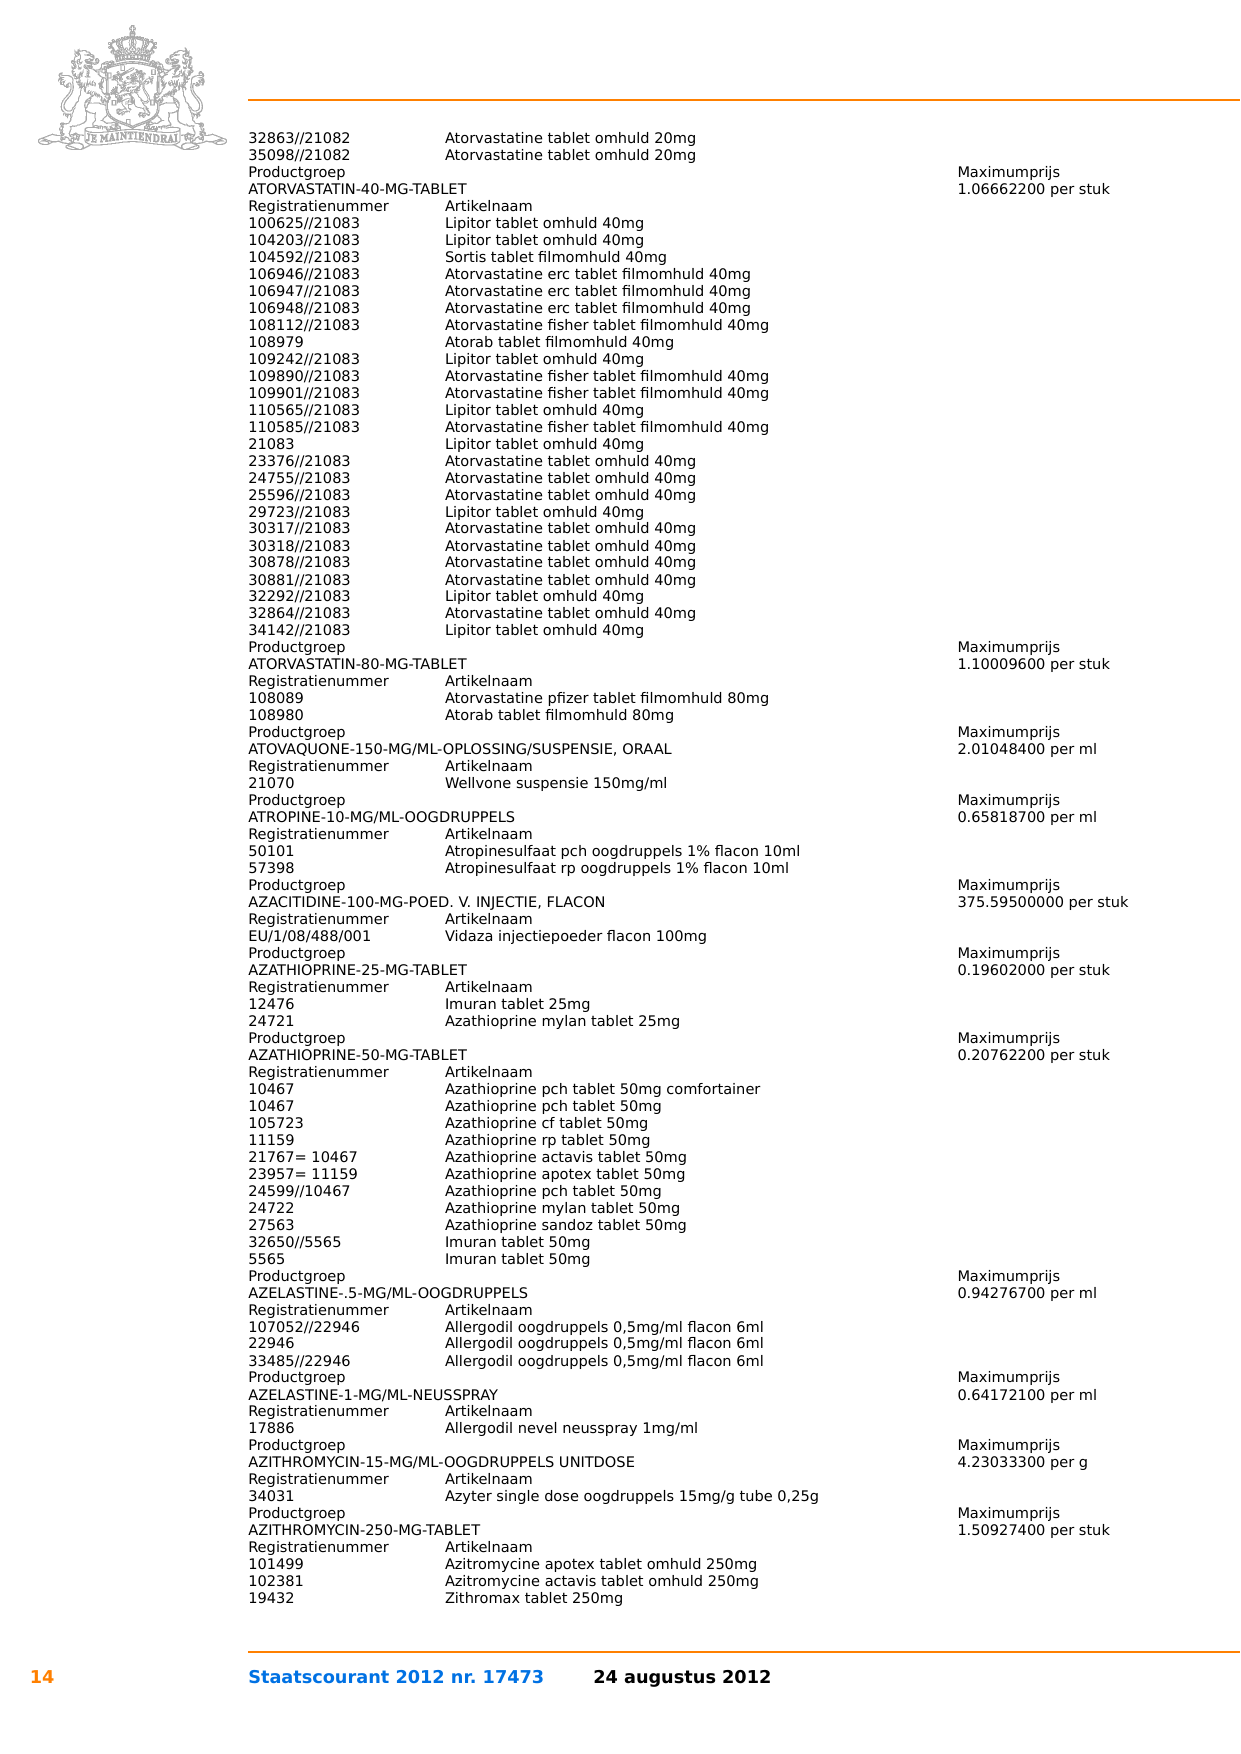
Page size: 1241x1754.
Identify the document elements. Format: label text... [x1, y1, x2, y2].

table_cell [951, 1353, 1163, 1369]
table_cell 108979 [248, 334, 439, 351]
table_cell [951, 554, 1163, 571]
table_cell 5565 [248, 1251, 439, 1267]
table_cell [951, 605, 1163, 622]
table_cell Atorvastatine erc tablet filmomhuld 40mg [439, 266, 951, 283]
table_cell [439, 164, 951, 181]
table_cell Imuran tablet 50mg [439, 1234, 951, 1251]
table_cell Productgroep [248, 639, 439, 656]
table_cell Atropinesulfaat pch oogdruppels 1% flacon 10ml [439, 843, 951, 860]
table_cell 101499 [248, 1556, 439, 1573]
table_cell Registratienummer [248, 758, 439, 775]
table_cell [951, 130, 1163, 147]
table_cell Atropinesulfaat rp oogdruppels 1% flacon 10ml [439, 860, 951, 877]
table_cell Maximumprijs [951, 724, 1163, 741]
table_cell Productgroep [248, 877, 439, 894]
table_cell Lipitor tablet omhuld 40mg [439, 504, 951, 520]
table_cell Productgroep [248, 1268, 439, 1284]
table_cell 107052//22946 [248, 1319, 439, 1335]
table_cell 105723 [248, 1115, 439, 1132]
table_cell Atorvastatine tablet omhuld 40mg [439, 486, 951, 503]
table_cell [951, 1217, 1163, 1233]
table_cell [951, 1251, 1163, 1267]
table_cell AZELASTINE-1-MG/ML-NEUSSPRAY [248, 1386, 951, 1403]
table_cell Registratienummer [248, 1064, 439, 1081]
table_cell [951, 571, 1163, 588]
table_cell Atorvastatine tablet omhuld 40mg [439, 470, 951, 486]
table_cell [951, 300, 1163, 317]
table_cell [951, 198, 1163, 215]
table_cell [951, 1301, 1163, 1318]
table_cell 108089 [248, 690, 439, 707]
table_cell Atorvastatine tablet omhuld 40mg [439, 538, 951, 554]
table_cell EU/1/08/488/001 [248, 928, 439, 945]
table_cell 24599//10467 [248, 1183, 439, 1199]
table_cell 109901//21083 [248, 385, 439, 402]
table_cell [951, 436, 1163, 452]
table_cell Registratienummer [248, 911, 439, 928]
table_cell Lipitor tablet omhuld 40mg [439, 588, 951, 605]
table_cell Lipitor tablet omhuld 40mg [439, 622, 951, 639]
table_cell Imuran tablet 25mg [439, 996, 951, 1013]
table_cell Atorvastatine fisher tablet filmomhuld 40mg [439, 419, 951, 436]
table_cell Productgroep [248, 1369, 439, 1386]
table_cell 32292//21083 [248, 588, 439, 605]
table_cell Registratienummer [248, 1471, 439, 1488]
table_cell Artikelnaam [439, 1064, 951, 1081]
table_cell [951, 385, 1163, 402]
table_cell 10467 [248, 1081, 439, 1098]
table_cell [951, 1234, 1163, 1251]
table_cell 1.50927400 per stuk [951, 1522, 1163, 1539]
table_cell [951, 538, 1163, 554]
table_cell AZITHROMYCIN-15-MG/ML-OOGDRUPPELS UNITDOSE [248, 1454, 951, 1471]
table_cell 50101 [248, 843, 439, 860]
table_cell 29723//21083 [248, 504, 439, 520]
table_cell Azathioprine rp tablet 50mg [439, 1132, 951, 1149]
table_cell Atorvastatine erc tablet filmomhuld 40mg [439, 283, 951, 300]
table_cell [951, 1573, 1163, 1590]
table_cell [951, 283, 1163, 300]
table_cell Imuran tablet 50mg [439, 1251, 951, 1267]
table_cell [951, 826, 1163, 843]
table_cell AZACITIDINE-100-MG-POED. V. INJECTIE, FLACON [248, 894, 951, 911]
table_cell 21767= 10467 [248, 1149, 439, 1166]
table_cell Artikelnaam [439, 911, 951, 928]
table_cell [951, 1098, 1163, 1115]
table_cell [951, 520, 1163, 537]
table_cell [951, 996, 1163, 1013]
table_cell ATORVASTATIN-40-MG-TABLET [248, 181, 951, 198]
table_cell AZATHIOPRINE-50-MG-TABLET [248, 1047, 951, 1064]
table_cell 10467 [248, 1098, 439, 1115]
table_cell Artikelnaam [439, 1471, 951, 1488]
table_cell 110565//21083 [248, 402, 439, 418]
table_cell Lipitor tablet omhuld 40mg [439, 232, 951, 249]
table_cell 34142//21083 [248, 622, 439, 639]
table_cell Allergodil nevel neusspray 1mg/ml [439, 1420, 951, 1437]
table_cell Sortis tablet filmomhuld 40mg [439, 249, 951, 266]
table_cell Atorvastatine pfizer tablet filmomhuld 80mg [439, 690, 951, 707]
picture [38, 25, 227, 150]
table_cell [951, 1183, 1163, 1199]
table_cell [951, 1488, 1163, 1505]
table_cell Registratienummer [248, 1301, 439, 1318]
table_cell 24755//21083 [248, 470, 439, 486]
table_cell [951, 1115, 1163, 1132]
table_cell [439, 1369, 951, 1386]
table_cell [439, 877, 951, 894]
table_cell Atorvastatine fisher tablet filmomhuld 40mg [439, 385, 951, 402]
table_cell Maximumprijs [951, 1030, 1163, 1047]
table_cell AZELASTINE-.5-MG/ML-OOGDRUPPELS [248, 1285, 951, 1301]
table_cell Azathioprine pch tablet 50mg [439, 1098, 951, 1115]
table_cell [951, 775, 1163, 792]
table_cell Maximumprijs [951, 945, 1163, 962]
table_cell Artikelnaam [439, 1301, 951, 1318]
table_cell 106946//21083 [248, 266, 439, 283]
table_cell [951, 334, 1163, 351]
table_cell [951, 215, 1163, 232]
table_cell 0.19602000 per stuk [951, 962, 1163, 979]
table_cell 21083 [248, 436, 439, 452]
table_cell Registratienummer [248, 1539, 439, 1556]
table_cell Productgroep [248, 724, 439, 741]
table_cell Maximumprijs [951, 639, 1163, 656]
table_cell 4.23033300 per g [951, 1454, 1163, 1471]
table_cell Maximumprijs [951, 1268, 1163, 1284]
table_cell [951, 419, 1163, 436]
table_cell [951, 317, 1163, 334]
table_cell Maximumprijs [951, 164, 1163, 181]
table_cell 104203//21083 [248, 232, 439, 249]
table_cell Azathioprine mylan tablet 50mg [439, 1200, 951, 1217]
table_cell [439, 724, 951, 741]
table_cell ATORVASTATIN-80-MG-TABLET [248, 656, 951, 673]
table_cell Atorvastatine tablet omhuld 20mg [439, 130, 951, 147]
table_cell AZITHROMYCIN-250-MG-TABLET [248, 1522, 951, 1539]
table_cell Vidaza injectiepoeder flacon 100mg [439, 928, 951, 945]
table_cell [951, 368, 1163, 384]
table_cell Atorvastatine fisher tablet filmomhuld 40mg [439, 368, 951, 384]
table_cell 19432 [248, 1590, 439, 1607]
table_cell Lipitor tablet omhuld 40mg [439, 215, 951, 232]
table_cell Atorvastatine erc tablet filmomhuld 40mg [439, 300, 951, 317]
table_cell [951, 758, 1163, 775]
table_cell Lipitor tablet omhuld 40mg [439, 436, 951, 452]
table_cell 102381 [248, 1573, 439, 1590]
table_cell [951, 1013, 1163, 1030]
table_cell 12476 [248, 996, 439, 1013]
table_cell Zithromax tablet 250mg [439, 1590, 951, 1607]
table_cell Azitromycine apotex tablet omhuld 250mg [439, 1556, 951, 1573]
table_cell [951, 690, 1163, 707]
table_cell 2.01048400 per ml [951, 741, 1163, 758]
table_cell [951, 266, 1163, 283]
table_cell 32650//5565 [248, 1234, 439, 1251]
table_cell Wellvone suspensie 150mg/ml [439, 775, 951, 792]
table_cell [951, 1200, 1163, 1217]
table_cell 32863//21082 [248, 130, 439, 147]
table_cell [951, 1166, 1163, 1183]
table_cell Atorvastatine tablet omhuld 40mg [439, 520, 951, 537]
table_cell Allergodil oogdruppels 0,5mg/ml flacon 6ml [439, 1319, 951, 1335]
table_cell 0.65818700 per ml [951, 809, 1163, 826]
table_cell Azyter single dose oogdruppels 15mg/g tube 0,25g [439, 1488, 951, 1505]
table_cell 23376//21083 [248, 453, 439, 469]
table_cell Atorab tablet filmomhuld 80mg [439, 707, 951, 724]
table_cell Lipitor tablet omhuld 40mg [439, 402, 951, 418]
table_cell 0.94276700 per ml [951, 1285, 1163, 1301]
table_cell Productgroep [248, 792, 439, 809]
table_cell 110585//21083 [248, 419, 439, 436]
table_cell [951, 1556, 1163, 1573]
table_cell Registratienummer [248, 198, 439, 215]
table_cell Registratienummer [248, 673, 439, 690]
table_cell Allergodil oogdruppels 0,5mg/ml flacon 6ml [439, 1353, 951, 1369]
table_cell 35098//21082 [248, 147, 439, 164]
table_cell 106948//21083 [248, 300, 439, 317]
table_cell Azathioprine sandoz tablet 50mg [439, 1217, 951, 1233]
table_cell [951, 1149, 1163, 1166]
table_cell [951, 402, 1163, 418]
table_cell [951, 1471, 1163, 1488]
table_cell [951, 1081, 1163, 1098]
table_cell [951, 979, 1163, 996]
table_cell [951, 1064, 1163, 1081]
table_cell [951, 1539, 1163, 1556]
table_cell 30878//21083 [248, 554, 439, 571]
table_cell Artikelnaam [439, 979, 951, 996]
table_cell [951, 470, 1163, 486]
table_cell [951, 486, 1163, 503]
table_cell [951, 232, 1163, 249]
table_cell 109890//21083 [248, 368, 439, 384]
table_cell [951, 928, 1163, 945]
table_cell [951, 673, 1163, 690]
table_cell 24722 [248, 1200, 439, 1217]
table_cell 1.10009600 per stuk [951, 656, 1163, 673]
table_cell 108112//21083 [248, 317, 439, 334]
table_cell 109242//21083 [248, 351, 439, 368]
table_cell Artikelnaam [439, 198, 951, 215]
table_cell Maximumprijs [951, 1369, 1163, 1386]
table_cell 17886 [248, 1420, 439, 1437]
table_cell [951, 1403, 1163, 1420]
table_cell 23957= 11159 [248, 1166, 439, 1183]
table_cell AZATHIOPRINE-25-MG-TABLET [248, 962, 951, 979]
table_cell [951, 147, 1163, 164]
table_cell Artikelnaam [439, 826, 951, 843]
table_cell 27563 [248, 1217, 439, 1233]
table_cell Atorvastatine tablet omhuld 40mg [439, 453, 951, 469]
table_cell 32864//21083 [248, 605, 439, 622]
table_cell 34031 [248, 1488, 439, 1505]
table_cell Azathioprine mylan tablet 25mg [439, 1013, 951, 1030]
table_cell ATOVAQUONE-150-MG/ML-OPLOSSING/SUSPENSIE, ORAAL [248, 741, 951, 758]
table_cell [951, 453, 1163, 469]
table_cell Productgroep [248, 164, 439, 181]
table_cell [951, 622, 1163, 639]
table_cell 11159 [248, 1132, 439, 1149]
table_cell Maximumprijs [951, 1505, 1163, 1522]
table_cell [439, 945, 951, 962]
table_cell 1.06662200 per stuk [951, 181, 1163, 198]
table_cell 57398 [248, 860, 439, 877]
table_cell Allergodil oogdruppels 0,5mg/ml flacon 6ml [439, 1335, 951, 1352]
table_cell [951, 504, 1163, 520]
table_cell [951, 1335, 1163, 1352]
table_cell 30318//21083 [248, 538, 439, 554]
table_cell 108980 [248, 707, 439, 724]
table_cell Productgroep [248, 945, 439, 962]
table_cell [951, 351, 1163, 368]
table_cell 24721 [248, 1013, 439, 1030]
table_cell ATROPINE-10-MG/ML-OOGDRUPPELS [248, 809, 951, 826]
table_cell Artikelnaam [439, 758, 951, 775]
table_cell [439, 1437, 951, 1454]
table_cell [951, 1319, 1163, 1335]
table_cell [439, 639, 951, 656]
table_cell [951, 1132, 1163, 1149]
table_cell Azathioprine cf tablet 50mg [439, 1115, 951, 1132]
table_cell 33485//22946 [248, 1353, 439, 1369]
table_cell [951, 249, 1163, 266]
table_cell Artikelnaam [439, 1403, 951, 1420]
table_cell 106947//21083 [248, 283, 439, 300]
table_cell [951, 588, 1163, 605]
table_cell [439, 1268, 951, 1284]
table_cell Artikelnaam [439, 1539, 951, 1556]
table_cell Atorab tablet filmomhuld 40mg [439, 334, 951, 351]
table_cell [951, 1420, 1163, 1437]
table_cell [951, 860, 1163, 877]
table_cell Azathioprine actavis tablet 50mg [439, 1149, 951, 1166]
table_cell Atorvastatine tablet omhuld 40mg [439, 605, 951, 622]
table_cell Atorvastatine fisher tablet filmomhuld 40mg [439, 317, 951, 334]
table_cell Maximumprijs [951, 792, 1163, 809]
table_cell 0.20762200 per stuk [951, 1047, 1163, 1064]
table_cell Azathioprine pch tablet 50mg comfortainer [439, 1081, 951, 1098]
table_cell 21070 [248, 775, 439, 792]
table_cell [951, 843, 1163, 860]
table_cell Azitromycine actavis tablet omhuld 250mg [439, 1573, 951, 1590]
table_cell Registratienummer [248, 979, 439, 996]
table_cell Productgroep [248, 1505, 439, 1522]
table_cell 25596//21083 [248, 486, 439, 503]
table_cell Registratienummer [248, 1403, 439, 1420]
table_cell Azathioprine pch tablet 50mg [439, 1183, 951, 1199]
table_cell [439, 1505, 951, 1522]
table_cell 104592//21083 [248, 249, 439, 266]
table_cell Productgroep [248, 1030, 439, 1047]
table_cell 22946 [248, 1335, 439, 1352]
table_cell 0.64172100 per ml [951, 1386, 1163, 1403]
table_cell [951, 707, 1163, 724]
table_cell Atorvastatine tablet omhuld 40mg [439, 571, 951, 588]
table_cell 30881//21083 [248, 571, 439, 588]
table_cell Atorvastatine tablet omhuld 40mg [439, 554, 951, 571]
table_cell Maximumprijs [951, 1437, 1163, 1454]
table_cell Maximumprijs [951, 877, 1163, 894]
table_cell 100625//21083 [248, 215, 439, 232]
table_cell Azathioprine apotex tablet 50mg [439, 1166, 951, 1183]
table_cell Atorvastatine tablet omhuld 20mg [439, 147, 951, 164]
table_cell Lipitor tablet omhuld 40mg [439, 351, 951, 368]
table_cell Registratienummer [248, 826, 439, 843]
table_cell Artikelnaam [439, 673, 951, 690]
table_cell [951, 1590, 1163, 1607]
table_cell [439, 1030, 951, 1047]
table_cell [951, 911, 1163, 928]
table_cell Productgroep [248, 1437, 439, 1454]
table_cell [439, 792, 951, 809]
table_cell 30317//21083 [248, 520, 439, 537]
table_cell 375.59500000 per stuk [951, 894, 1163, 911]
